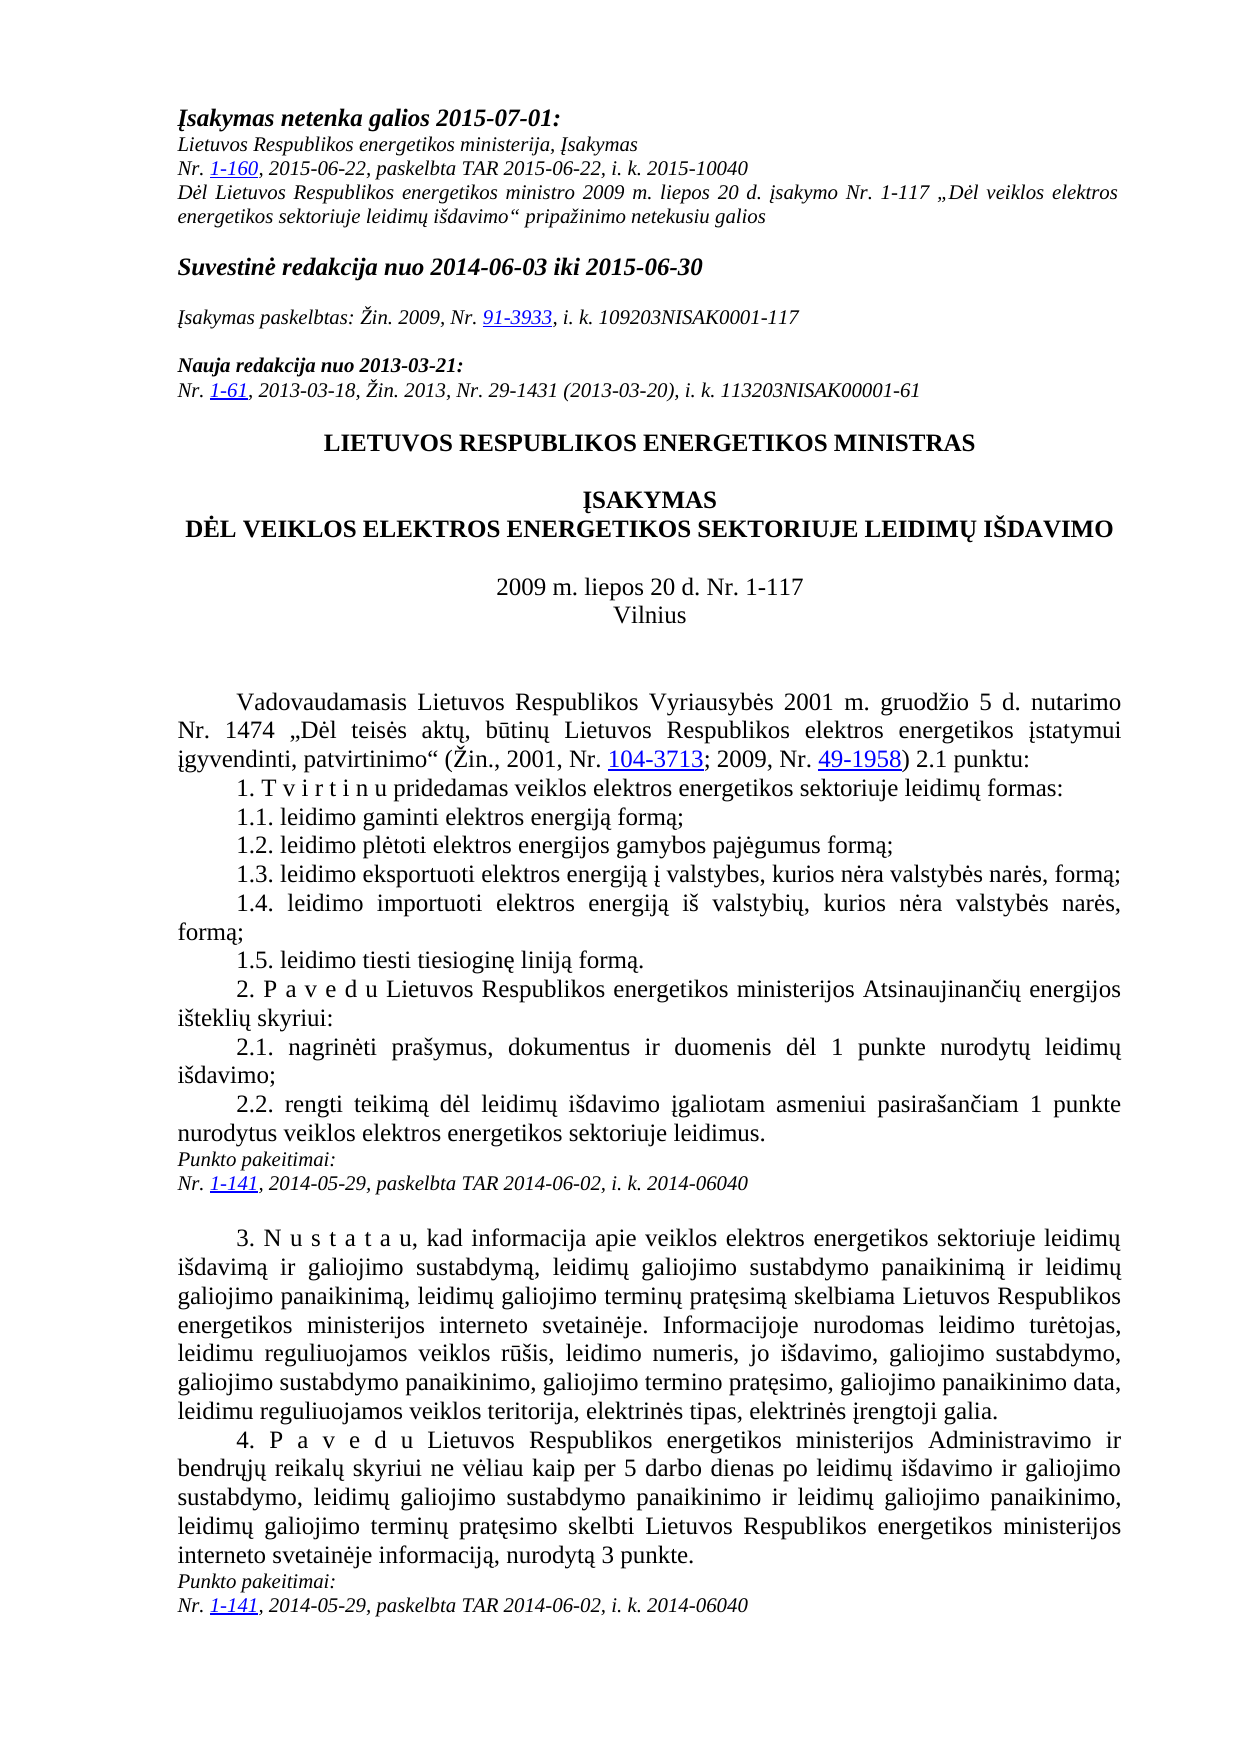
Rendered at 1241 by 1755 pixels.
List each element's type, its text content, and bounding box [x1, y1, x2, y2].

text 1.4. leidimo importuoti elektros energiją iš valstybių, kurios nėra valstybės narės, formą; [177, 888, 1122, 945]
text Įsakymas paskelbtas: Žin. 2009, Nr. 91-3933, i. k. 109203NISAK0001-117 [177, 305, 1122, 329]
text 2009 m. liepos 20 d. Nr. 1-117 [177, 572, 1122, 600]
text Suvestinė redakcija nuo 2014-06-03 iki 2015-06-30 [177, 252, 1122, 281]
text Lietuvos Respublikos energetikos ministerija, Įsakymas [177, 132, 1122, 156]
text Nr. 1-160, 2015-06-22, paskelbta TAR 2015-06-22, i. k. 2015-10040 [177, 156, 1122, 180]
text 1. T v i r t i n u pridedamas veiklos elektros energetikos sektoriuje leidimų formas: [177, 773, 1122, 802]
text 1.3. leidimo eksportuoti elektros energiją į valstybes, kurios nėra valstybės narės, formą; [177, 859, 1122, 888]
text Dėl Lietuvos Respublikos energetikos ministro 2009 m. liepos 20 d. įsakymo Nr. 1-117 „Dėl veiklos elektros energetikos sektoriuje leidimų išdavimo“ pripažinimo netekusiu galios [177, 180, 1122, 228]
text 2. P a v e d u Lietuvos Respublikos energetikos ministerijos Atsinaujinančių energijos išteklių skyriui: [177, 974, 1122, 1032]
text Vadovaudamasis Lietuvos Respublikos Vyriausybės 2001 m. gruodžio 5 d. nutarimo Nr. 1474 „Dėl teisės aktų, būtinų Lietuvos Respublikos elektros energetikos įstatymui įgyvendinti, patvirtinimo“ (Žin., 2001, Nr. 104-3713; 2009, Nr. 49-1958) 2.1 punktu: [177, 687, 1122, 773]
text DĖL VEIKLOS ELEKTROS ENERGETIKOS SEKTORIUJE LEIDIMŲ IŠDAVIMO [177, 514, 1122, 543]
text Nr. 1-141, 2014-05-29, paskelbta TAR 2014-06-02, i. k. 2014-06040 [177, 1171, 1122, 1195]
text 2.2. rengti teikimą dėl leidimų išdavimo įgaliotam asmeniui pasirašančiam 1 punkte nurodytus veiklos elektros energetikos sektoriuje leidimus. [177, 1089, 1122, 1147]
text Nr. 1-61, 2013-03-18, Žin. 2013, Nr. 29-1431 (2013-03-20), i. k. 113203NISAK00001-61 [177, 377, 1122, 402]
text 3. N u s t a t a u, kad informacija apie veiklos elektros energetikos sektoriuje leidimų išdavimą ir galiojimo sustabdymą, leidimų galiojimo sustabdymo panaikinimą ir leidimų galiojimo panaikinimą, leidimų galiojimo terminų pratęsimą skelbiama Lietuvos Respublikos energetikos ministerijos interneto svetainėje. Informacijoje nurodomas leidimo turėtojas, leidimu reguliuojamos veiklos rūšis, leidimo numeris, jo išdavimo, galiojimo sustabdymo, galiojimo sustabdymo panaikinimo, galiojimo termino pratęsimo, galiojimo panaikinimo data, leidimu reguliuojamos veiklos teritorija, elektrinės tipas, elektrinės įrengtoji galia. [177, 1223, 1122, 1425]
text 4. P a v e d u Lietuvos Respublikos energetikos ministerijos Administravimo ir bendrųjų reikalų skyriui ne vėliau kaip per 5 darbo dienas po leidimų išdavimo ir galiojimo sustabdymo, leidimų galiojimo sustabdymo panaikinimo ir leidimų galiojimo panaikinimo, leidimų galiojimo terminų pratęsimo skelbti Lietuvos Respublikos energetikos ministerijos interneto svetainėje informaciją, nurodytą 3 punkte. [177, 1425, 1122, 1568]
text 1.5. leidimo tiesti tiesioginę liniją formą. [177, 945, 1122, 974]
text Įsakymas netenka galios 2015-07-01: [177, 103, 1122, 132]
text 1.1. leidimo gaminti elektros energiją formą; [177, 802, 1122, 830]
text 2.1. nagrinėti prašymus, dokumentus ir duomenis dėl 1 punkte nurodytų leidimų išdavimo; [177, 1032, 1122, 1089]
text Vilnius [177, 600, 1122, 629]
text ĮSAKYMAS [177, 485, 1122, 514]
text LIETUVOS RESPUBLIKOS ENERGETIKOS MINISTRAS [177, 428, 1122, 457]
text 1.2. leidimo plėtoti elektros energijos gamybos pajėgumus formą; [177, 830, 1122, 859]
text Punkto pakeitimai: [177, 1147, 1122, 1171]
text Nr. 1-141, 2014-05-29, paskelbta TAR 2014-06-02, i. k. 2014-06040 [177, 1593, 1122, 1617]
text Punkto pakeitimai: [177, 1568, 1122, 1593]
text Nauja redakcija nuo 2013-03-21: [177, 353, 1122, 377]
